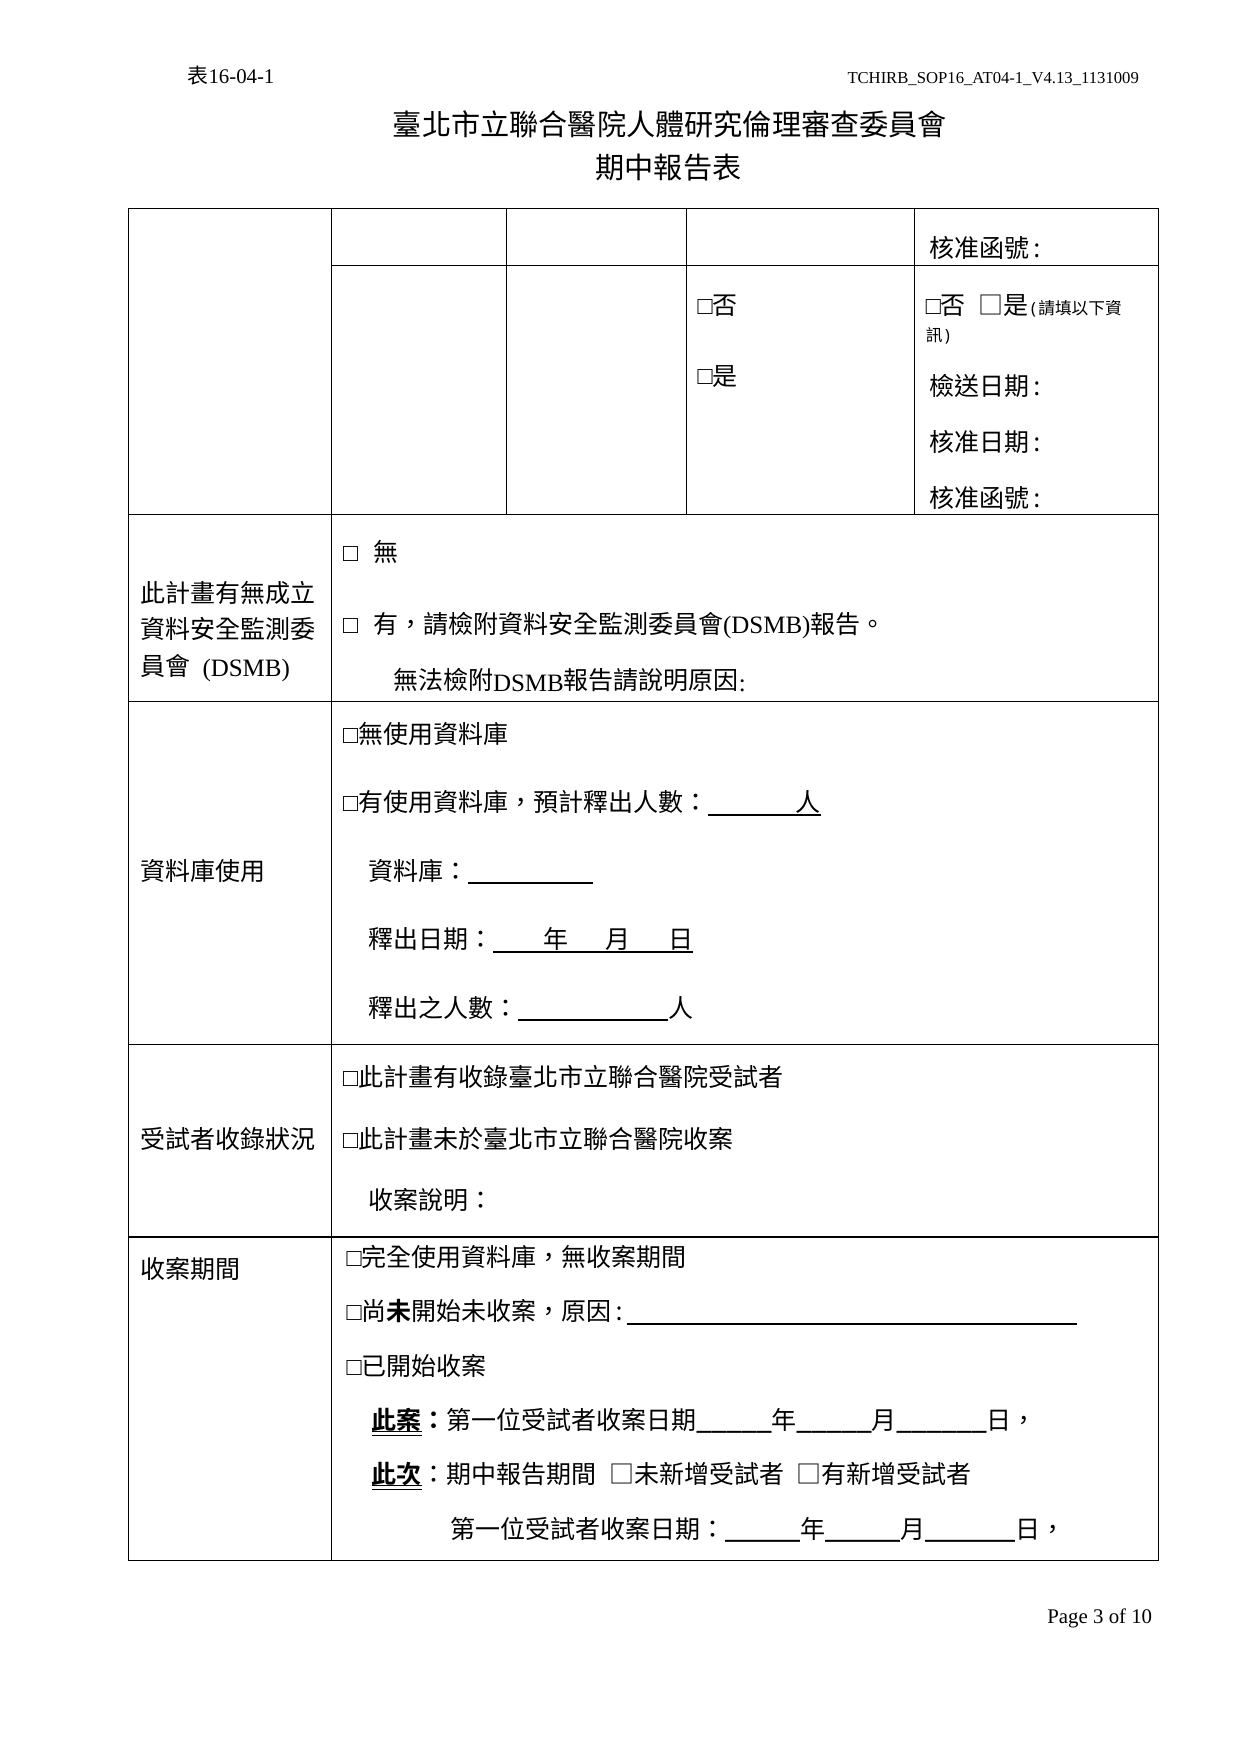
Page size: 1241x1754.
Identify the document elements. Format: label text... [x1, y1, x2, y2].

table_cell □此計畫有收錄臺北市立聯合醫院受試者 □此計畫未於臺北市立聯合醫院收案 收案說明： [332, 1045, 1158, 1236]
table_cell 核准函號: [915, 209, 1158, 265]
table_cell 此計畫有無成立資料安全監測委員會 (DSMB) [129, 515, 331, 701]
table_cell □無使用資料庫 □有使用資料庫，預計釋出人數： 人 資料庫： 釋出日期： 年 月 日 釋出之人數： 人 [332, 702, 1158, 1044]
table_cell [332, 209, 506, 265]
table_cell [687, 209, 914, 265]
table_cell 收案期間 [129, 1238, 331, 1560]
table_cell [507, 209, 686, 265]
table_cell 受試者收錄狀況 [129, 1045, 331, 1236]
table_cell [332, 266, 506, 514]
table_cell □ 無 □ 有，請檢附資料安全監測委員會(DSMB)報告。 無法檢附DSMB報告請說明原因: [332, 515, 1158, 701]
table_cell □否 □是 [687, 266, 914, 514]
table_cell □完全使用資料庫，無收案期間 □尚未開始未收案，原因: □已開始收案 此案：第一位受試者收案日期_____年_____月______日， 此次：期中報告期間 □未新增受試者 □有新增受試者 第一位受試者收案日期：_____年_____月______日， [332, 1238, 1158, 1560]
table_cell [129, 209, 331, 514]
table_cell □否 □是(請填以下資訊) 檢送日期: 核准日期: 核准函號: [915, 266, 1158, 514]
table_cell 資料庫使用 [129, 702, 331, 1044]
table_cell [507, 266, 686, 514]
